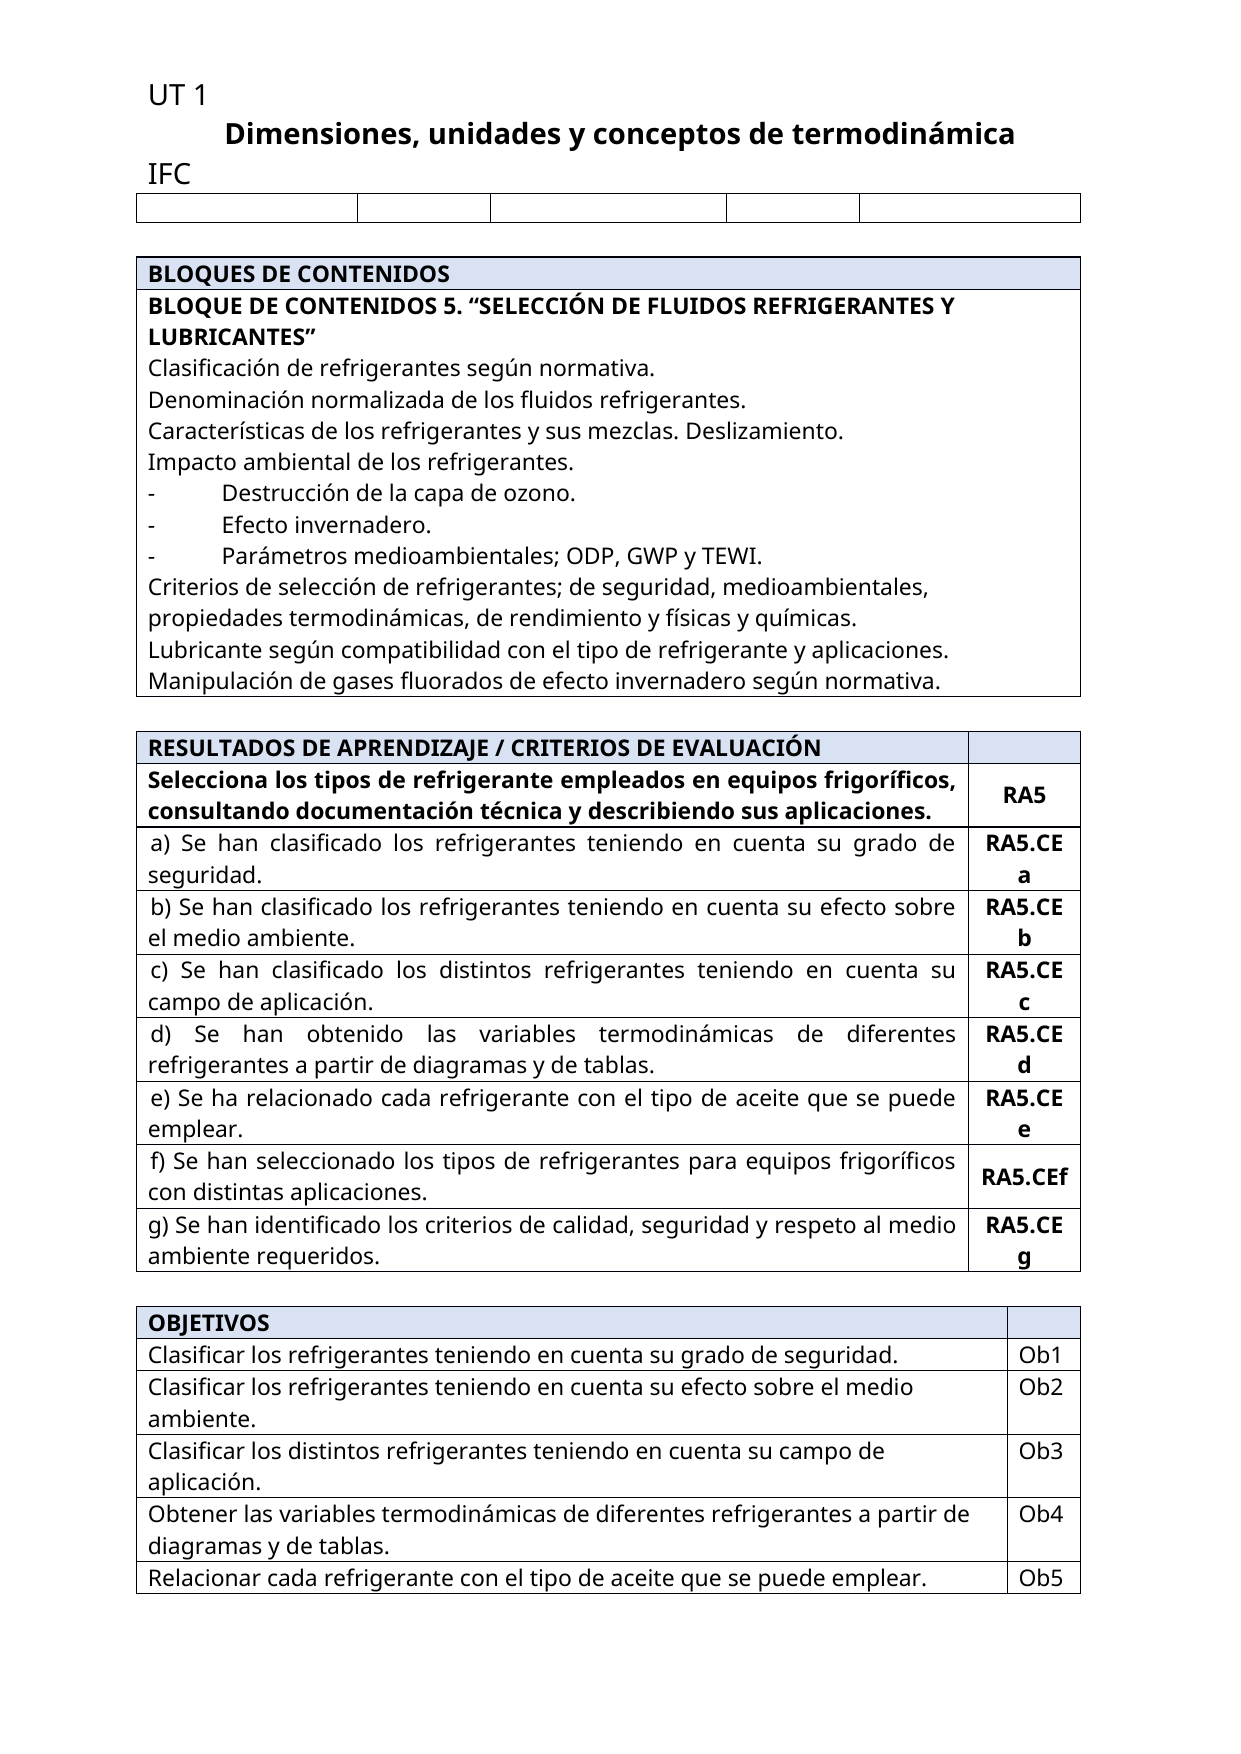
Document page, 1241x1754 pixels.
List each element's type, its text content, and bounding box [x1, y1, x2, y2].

table_cell [137, 194, 357, 222]
table_cell Clasificar los refrigerantes teniendo en cuenta su efecto sobre el medio ambiente. [137, 1371, 1007, 1434]
table_header [358, 194, 490, 222]
table_header BLOQUES DE CONTENIDOS [137, 258, 1080, 289]
table_cell RA5.CEb [969, 891, 1080, 953]
table_cell RA5.CEa [969, 828, 1080, 890]
table_cell [860, 194, 1080, 222]
table_cell Clasificar los refrigerantes teniendo en cuenta su grado de seguridad. [137, 1339, 1007, 1370]
table_header [1008, 1307, 1080, 1338]
table_cell b) Se han clasificado los refrigerantes teniendo en cuenta su efecto sobre el medio ambiente. [137, 891, 968, 953]
table_cell Obtener las variables termodinámicas de diferentes refrigerantes a partir de diagramas y de tablas. [137, 1498, 1007, 1561]
table_cell a) Se han clasificado los refrigerantes teniendo en cuenta su grado de seguridad. [137, 828, 968, 890]
table_header [969, 732, 1080, 763]
table_cell c) Se han clasificado los distintos refrigerantes teniendo en cuenta su campo de aplicación. [137, 955, 968, 1017]
table_cell d) Se han obtenido las variables termodinámicas de diferentes refrigerantes a partir de diagramas y de tablas. [137, 1018, 968, 1081]
table_cell RA5.CEg [969, 1209, 1080, 1271]
table_cell [491, 194, 726, 222]
table_cell RA5 [969, 764, 1080, 826]
table_cell Ob5 [1008, 1562, 1080, 1593]
table_header [727, 194, 859, 222]
table_cell Ob1 [1008, 1339, 1080, 1370]
table_cell e) Se ha relacionado cada refrigerante con el tipo de aceite que se puede emplear. [137, 1082, 968, 1144]
table_cell Selecciona los tipos de refrigerante empleados en equipos frigoríficos, consultando documentación técnica y describiendo sus aplicaciones. [137, 764, 968, 826]
table_cell Clasificar los distintos refrigerantes teniendo en cuenta su campo de aplicación. [137, 1435, 1007, 1497]
table_cell RA5.CEc [969, 955, 1080, 1017]
table_cell f) Se han seleccionado los tipos de refrigerantes para equipos frigoríficos con distintas aplicaciones. [137, 1145, 968, 1208]
table_cell Ob2 [1008, 1371, 1080, 1434]
table_cell RA5.CEf [969, 1145, 1080, 1208]
table_cell Relacionar cada refrigerante con el tipo de aceite que se puede emplear. [137, 1562, 1007, 1593]
table_cell RA5.CEe [969, 1082, 1080, 1144]
table_header RESULTADOS DE APRENDIZAJE / CRITERIOS DE EVALUACIÓN [137, 732, 968, 763]
table_cell RA5.CEd [969, 1018, 1080, 1081]
table_cell BLOQUE DE CONTENIDOS 5. “SELECCIÓN DE FLUIDOS REFRIGERANTES Y LUBRICANTES” Clasificación de refrigerantes según normativa. Denominación normalizada de los fluidos refrigerantes. Características de los refrigerantes y sus mezclas. Deslizamiento. Impacto ambiental de los refrigerantes. - Destrucción de la capa de ozono. - Efecto invernadero. - Parámetros medioambientales; ODP, GWP y TEWI. Criterios de selección de refrigerantes; de seguridad, medioambientales, propiedades termodinámicas, de rendimiento y físicas y químicas. Lubricante según compatibilidad con el tipo de refrigerante y aplicaciones. Manipulación de gases fluorados de efecto invernadero según normativa. [137, 290, 1080, 696]
table_cell g) Se han identificado los criterios de calidad, seguridad y respeto al medio ambiente requeridos. [137, 1209, 968, 1271]
table_cell Ob4 [1008, 1498, 1080, 1561]
table_header OBJETIVOS [137, 1307, 1007, 1338]
table_cell Ob3 [1008, 1435, 1080, 1497]
